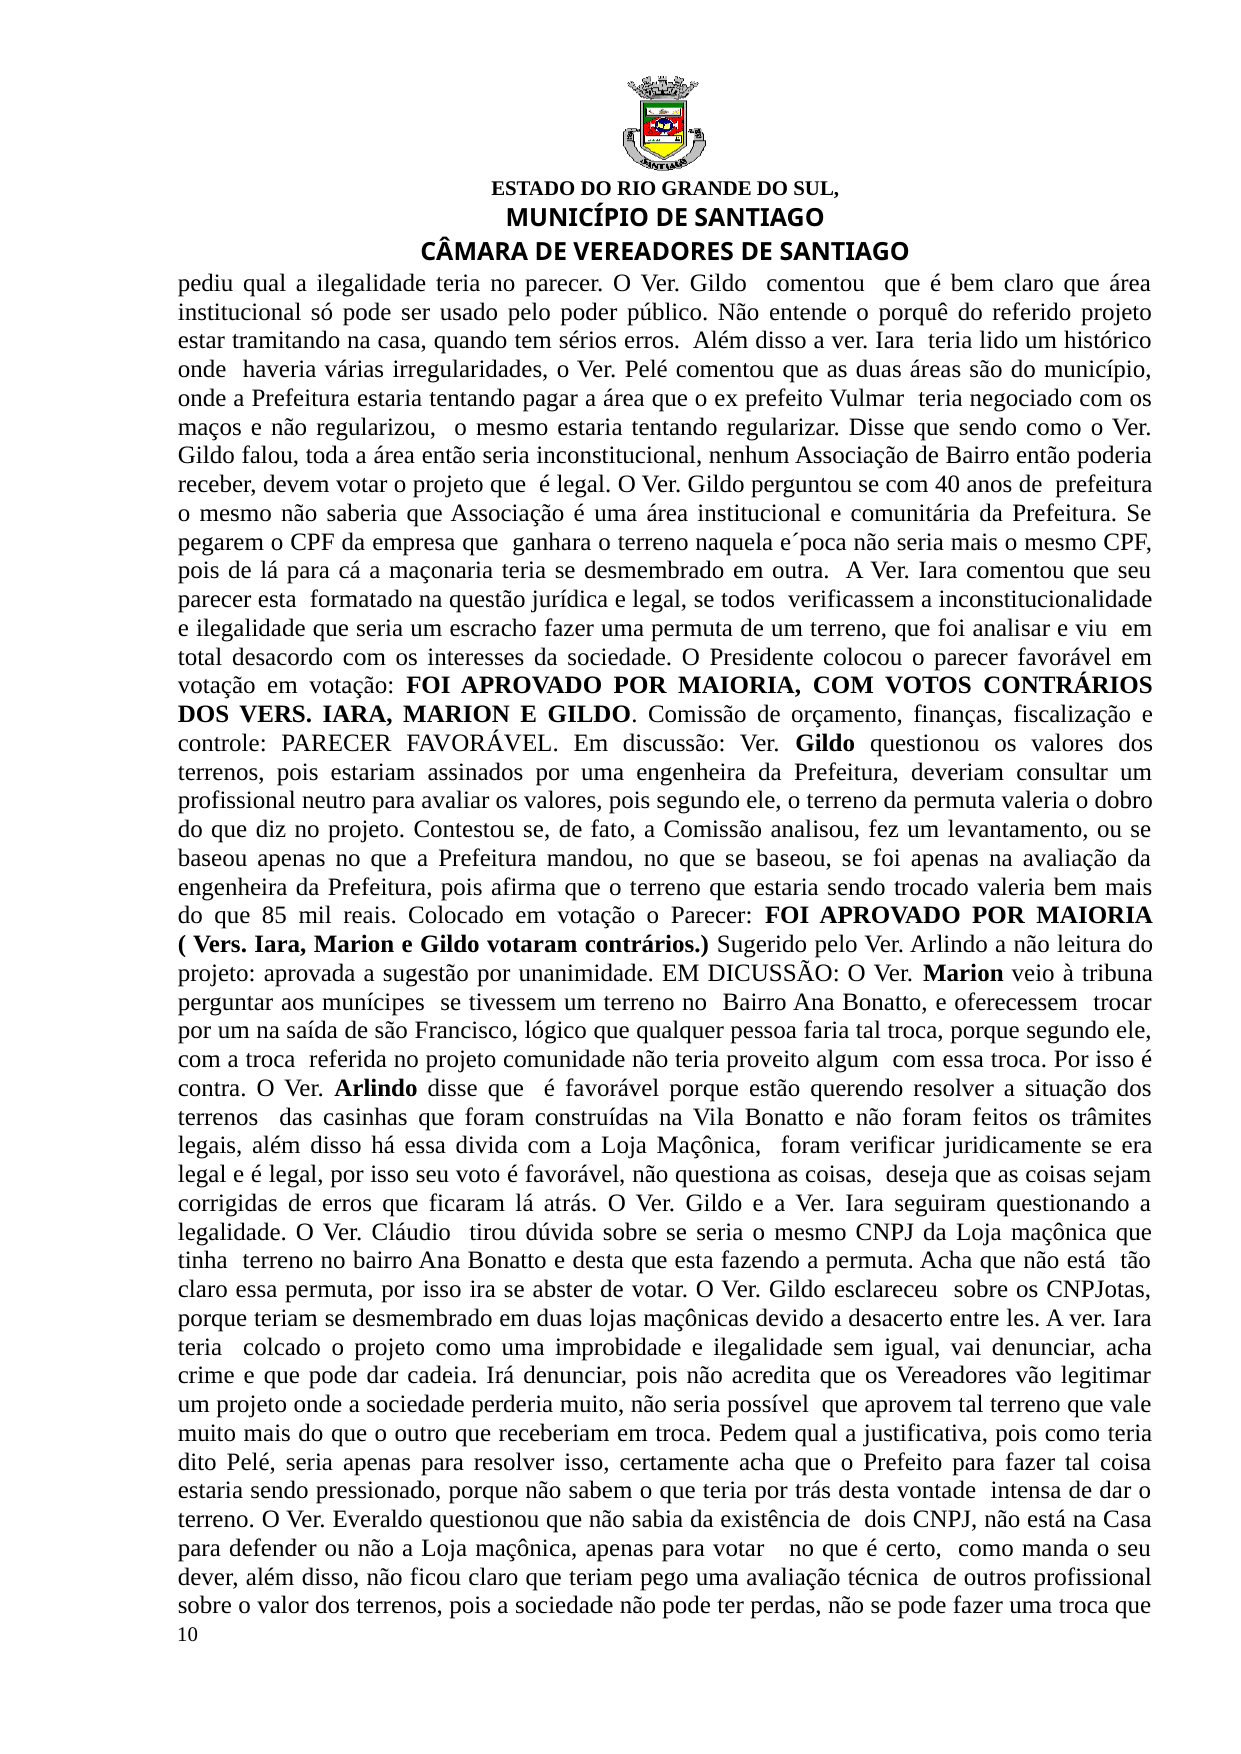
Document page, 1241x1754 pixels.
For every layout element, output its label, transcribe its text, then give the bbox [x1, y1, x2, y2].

text pediu qual a ilegalidade teria no parecer. O Ver. Gildo comentou que é bem claro que área institucional só pode ser usado pelo poder público. Não entende o porquê do referido projeto estar tramitando na casa, quando tem sérios erros. Além disso a ver. Iara teria lido um histórico onde haveria várias irregularidades, o Ver. Pelé comentou que as duas áreas são do município, onde a Prefeitura estaria tentando pagar a área que o ex prefeito Vulmar teria negociado com os maços e não regularizou, o mesmo estaria tentando regularizar. Disse que sendo como o Ver. Gildo falou, toda a área então seria inconstitucional, nenhum Associação de Bairro então poderia receber, devem votar o projeto que é legal. O Ver. Gildo perguntou se com 40 anos de prefeitura o mesmo não saberia que Associação é uma área institucional e comunitária da Prefeitura. Se pegarem o CPF da empresa que ganhara o terreno naquela e´poca não seria mais o mesmo CPF, pois de lá para cá a maçonaria teria se desmembrado em outra. A Ver. Iara comentou que seu parecer esta formatado na questão jurídica e legal, se todos verificassem a inconstitucionalidade e ilegalidade que seria um escracho fazer uma permuta de um terreno, que foi analisar e viu em total desacordo com os interesses da sociedade. O Presidente colocou o parecer favorável em votação em votação: FOI APROVADO POR MAIORIA, COM VOTOS CONTRÁRIOS DOS VERS. IARA, MARION E GILDO. Comissão de orçamento, finanças, fiscalização e controle: PARECER FAVORÁVEL. Em discussão: Ver. Gildo questionou os valores dos terrenos, pois estariam assinados por uma engenheira da Prefeitura, deveriam consultar um profissional neutro para avaliar os valores, pois segundo ele, o terreno da permuta valeria o dobro do que diz no projeto. Contestou se, de fato, a Comissão analisou, fez um levantamento, ou se baseou apenas no que a Prefeitura mandou, no que se baseou, se foi apenas na avaliação da engenheira da Prefeitura, pois afirma que o terreno que estaria sendo trocado valeria bem mais do que 85 mil reais. Colocado em votação o Parecer: FOI APROVADO POR MAIORIA ( Vers. Iara, Marion e Gildo votaram contrários.) Sugerido pelo Ver. Arlindo a não leitura do projeto: aprovada a sugestão por unanimidade. EM DICUSSÃO: O Ver. Marion veio à tribuna perguntar aos munícipes se tivessem um terreno no Bairro Ana Bonatto, e oferecessem trocar por um na saída de são Francisco, lógico que qualquer pessoa faria tal troca, porque segundo ele, com a troca referida no projeto comunidade não teria proveito algum com essa troca. Por isso é contra. O Ver. Arlindo disse que é favorável porque estão querendo resolver a situação dos terrenos das casinhas que foram construídas na Vila Bonatto e não foram feitos os trâmites legais, além disso há essa divida com a Loja Maçônica, foram verificar juridicamente se era legal e é legal, por isso seu voto é favorável, não questiona as coisas, deseja que as coisas sejam corrigidas de erros que ficaram lá atrás. O Ver. Gildo e a Ver. Iara seguiram questionando a legalidade. O Ver. Cláudio tirou dúvida sobre se seria o mesmo CNPJ da Loja maçônica que tinha terreno no bairro Ana Bonatto e desta que esta fazendo a permuta. Acha que não está tão claro essa permuta, por isso ira se abster de votar. O Ver. Gildo esclareceu sobre os CNPJotas, porque teriam se desmembrado em duas lojas maçônicas devido a desacerto entre les. A ver. Iara teria colcado o projeto como uma improbidade e ilegalidade sem igual, vai denunciar, acha crime e que pode dar cadeia. Irá denunciar, pois não acredita que os Vereadores vão legitimar um projeto onde a sociedade perderia muito, não seria possível que aprovem tal terreno que vale muito mais do que o outro que receberiam em troca. Pedem qual a justificativa, pois como teria dito Pelé, seria apenas para resolver isso, certamente acha que o Prefeito para fazer tal coisa estaria sendo pressionado, porque não sabem o que teria por trás desta vontade intensa de dar o terreno. O Ver. Everaldo questionou que não sabia da existência de dois CNPJ, não está na Casa para defender ou não a Loja maçônica, apenas para votar no que é certo, como manda o seu dever, além disso, não ficou claro que teriam pego uma avaliação técnica de outros profissional sobre o valor dos terrenos, pois a sociedade não pode ter perdas, não se pode fazer uma troca que [178, 268, 1153, 1619]
